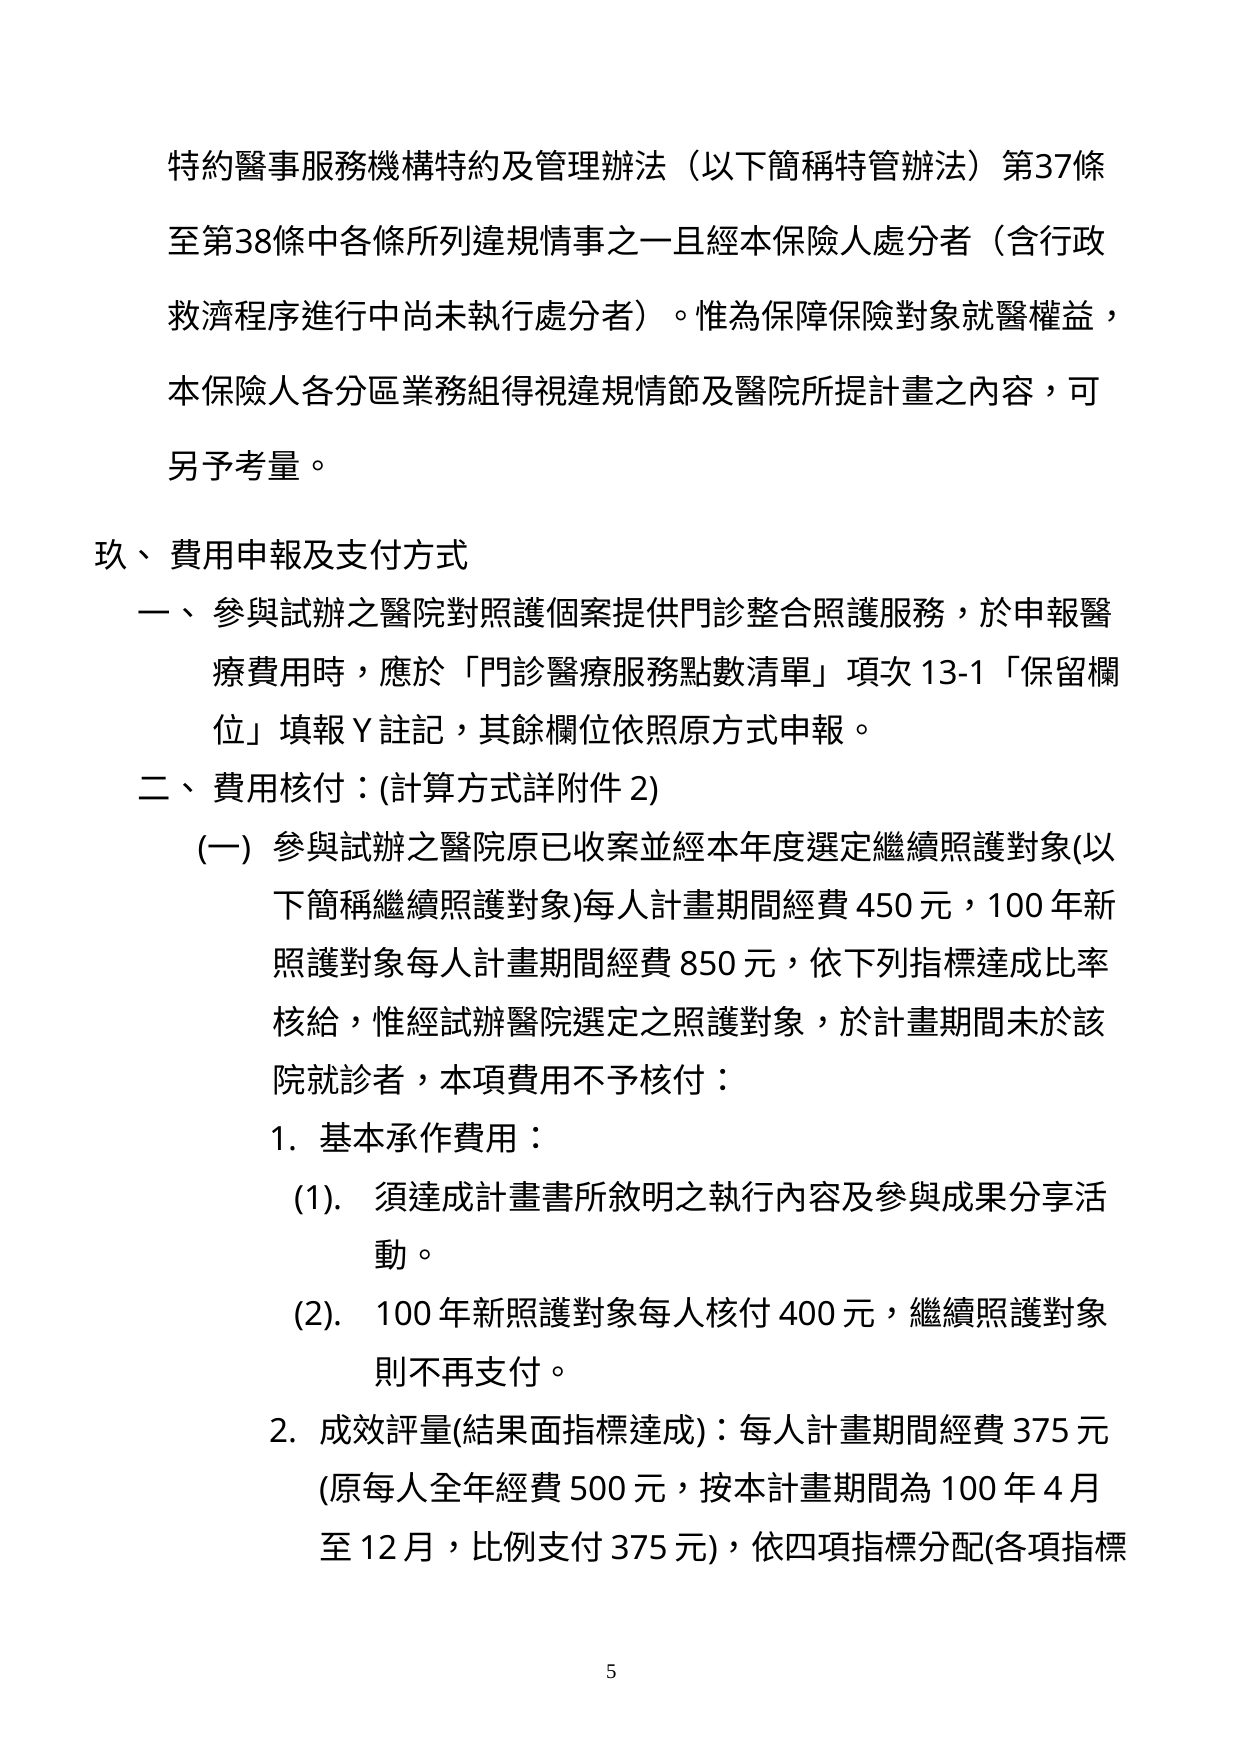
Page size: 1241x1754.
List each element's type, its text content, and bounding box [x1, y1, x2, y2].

list 費用申報及支付方式 [94, 521, 1128, 579]
list 須達成計畫書所敘明之執行內容及參與成果分享活動。 [294, 1162, 1128, 1279]
list 基本承作費用： [269, 1104, 1128, 1162]
text 特約醫事服務機構特約及管理辦法（以下簡稱特管辦法）第37條至第38條中各條所列違規情事之一且經本保險人處分者（含行政救濟程序進行中尚未執行處分者）。惟為保障保險對象就醫權益，本保險人各分區業務組得視違規情節及醫院所提計畫之內容，可另予考量。 [168, 127, 1128, 502]
list 費用核付：(計算方式詳附件2) [138, 754, 1128, 812]
list 參與試辦之醫院對照護個案提供門診整合照護服務，於申報醫療費用時，應於「門診醫療服務點數清單」項次13-1「保留欄位」填報Y註記，其餘欄位依照原方式申報。 [138, 579, 1128, 754]
list 成效評量(結果面指標達成)：每人計畫期間經費375元(原每人全年經費500元，按本計畫期間為100年4月至12月，比例支付375元)，依四項指標分配(各項指標 [269, 1396, 1128, 1571]
list 參與試辦之醫院原已收案並經本年度選定繼續照護對象(以下簡稱繼續照護對象)每人計畫期間經費450元，100年新照護對象每人計畫期間經費850元，依下列指標達成比率核給，惟經試辦醫院選定之照護對象，於計畫期間未於該院就診者，本項費用不予核付： [197, 812, 1128, 1104]
list 100年新照護對象每人核付400元，繼續照護對象則不再支付。 [294, 1279, 1128, 1396]
